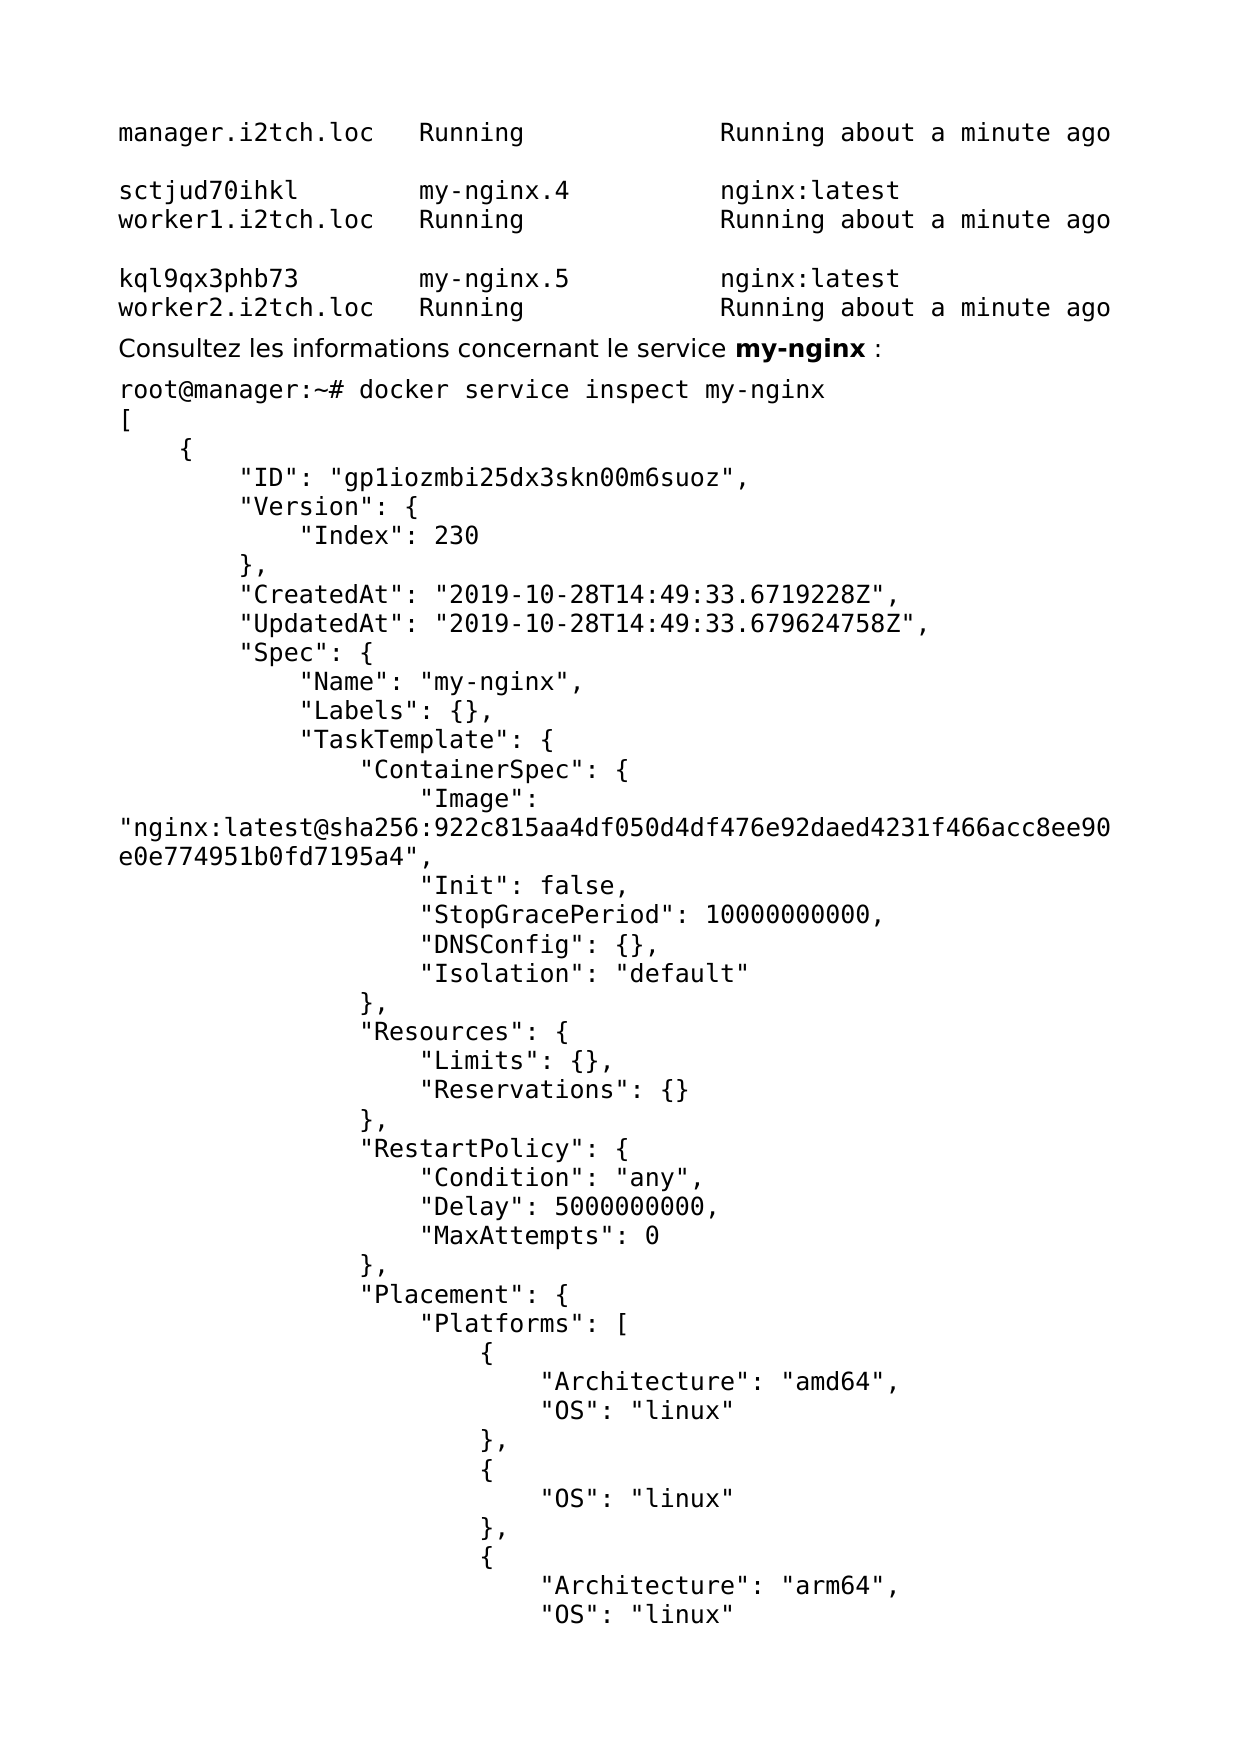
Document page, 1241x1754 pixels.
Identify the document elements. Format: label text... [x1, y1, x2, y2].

text Consultez les informations concernant le service my-nginx : [118, 334, 1122, 363]
text manager.i2tch.loc Running Running about a minute ago sctjud70ihkl my-nginx.4 nginx:latest worker1.i2tch.loc Running Running about a minute ago kql9qx3phb73 my-nginx.5 nginx:latest worker2.i2tch.loc Running Running about a minute ago [118, 118, 1122, 322]
text root@manager:~# docker service inspect my-nginx [ { "ID": "gp1iozmbi25dx3skn00m6suoz", "Version": { "Index": 230 }, "CreatedAt": "2019-10-28T14:49:33.6719228Z", "UpdatedAt": "2019-10-28T14:49:33.679624758Z", "Spec": { "Name": "my-nginx", "Labels": {}, "TaskTemplate": { "ContainerSpec": { "Image": "nginx:latest@sha256:922c815aa4df050d4df476e92daed4231f466acc8ee90e0e774951b0fd7195a4", "Init": false, "StopGracePeriod": 10000000000, "DNSConfig": {}, "Isolation": "default" }, "Resources": { "Limits": {}, "Reservations": {} }, "RestartPolicy": { "Condition": "any", "Delay": 5000000000, "MaxAttempts": 0 }, "Placement": { "Platforms": [ { "Architecture": "amd64", "OS": "linux" }, { "OS": "linux" }, { "Architecture": "arm64", "OS": "linux" [118, 376, 1122, 1630]
